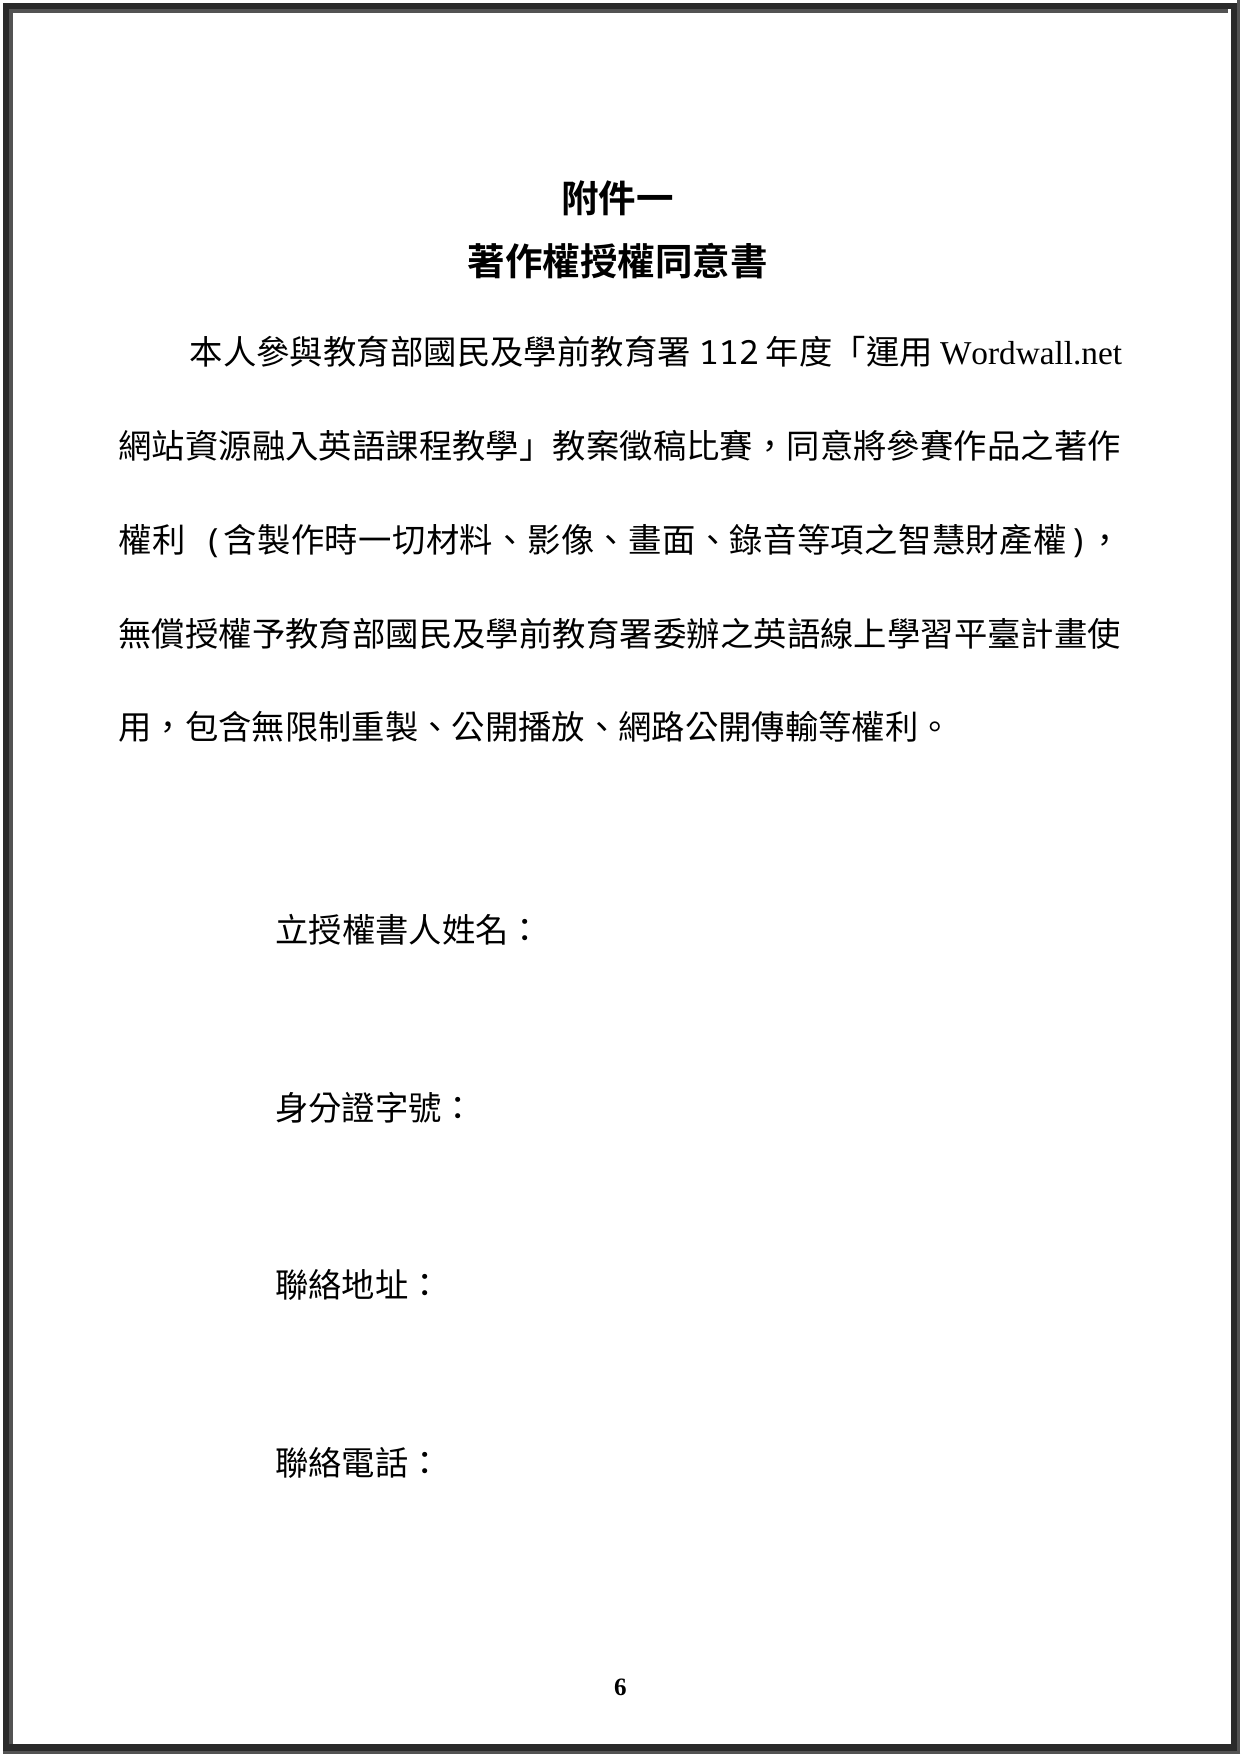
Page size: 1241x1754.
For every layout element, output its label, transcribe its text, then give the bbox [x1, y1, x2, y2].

text 身分證字號： [275, 1081, 1108, 1129]
text 聯絡地址： [275, 1259, 1108, 1307]
text 立授權書人姓名： [275, 903, 1108, 952]
table_header 附件一 [121, 155, 1114, 217]
text 聯絡電話： [275, 1437, 1108, 1485]
text 本人參與教育部國民及學前教育署112年度「運用Wordwall.net網站資源融入英語課程教學」教案徵稿比賽，同意將參賽作品之著作權利 (含製作時一切材料、影像、畫面、錄音等項之智慧財產權)，無償授權予教育部國民及學前教育署委辦之英語線上學習平臺計畫使用，包含無限制重製、公開播放、網路公開傳輸等權利。 [118, 309, 1122, 746]
table_cell 著作權授權同意書 [121, 217, 1114, 279]
